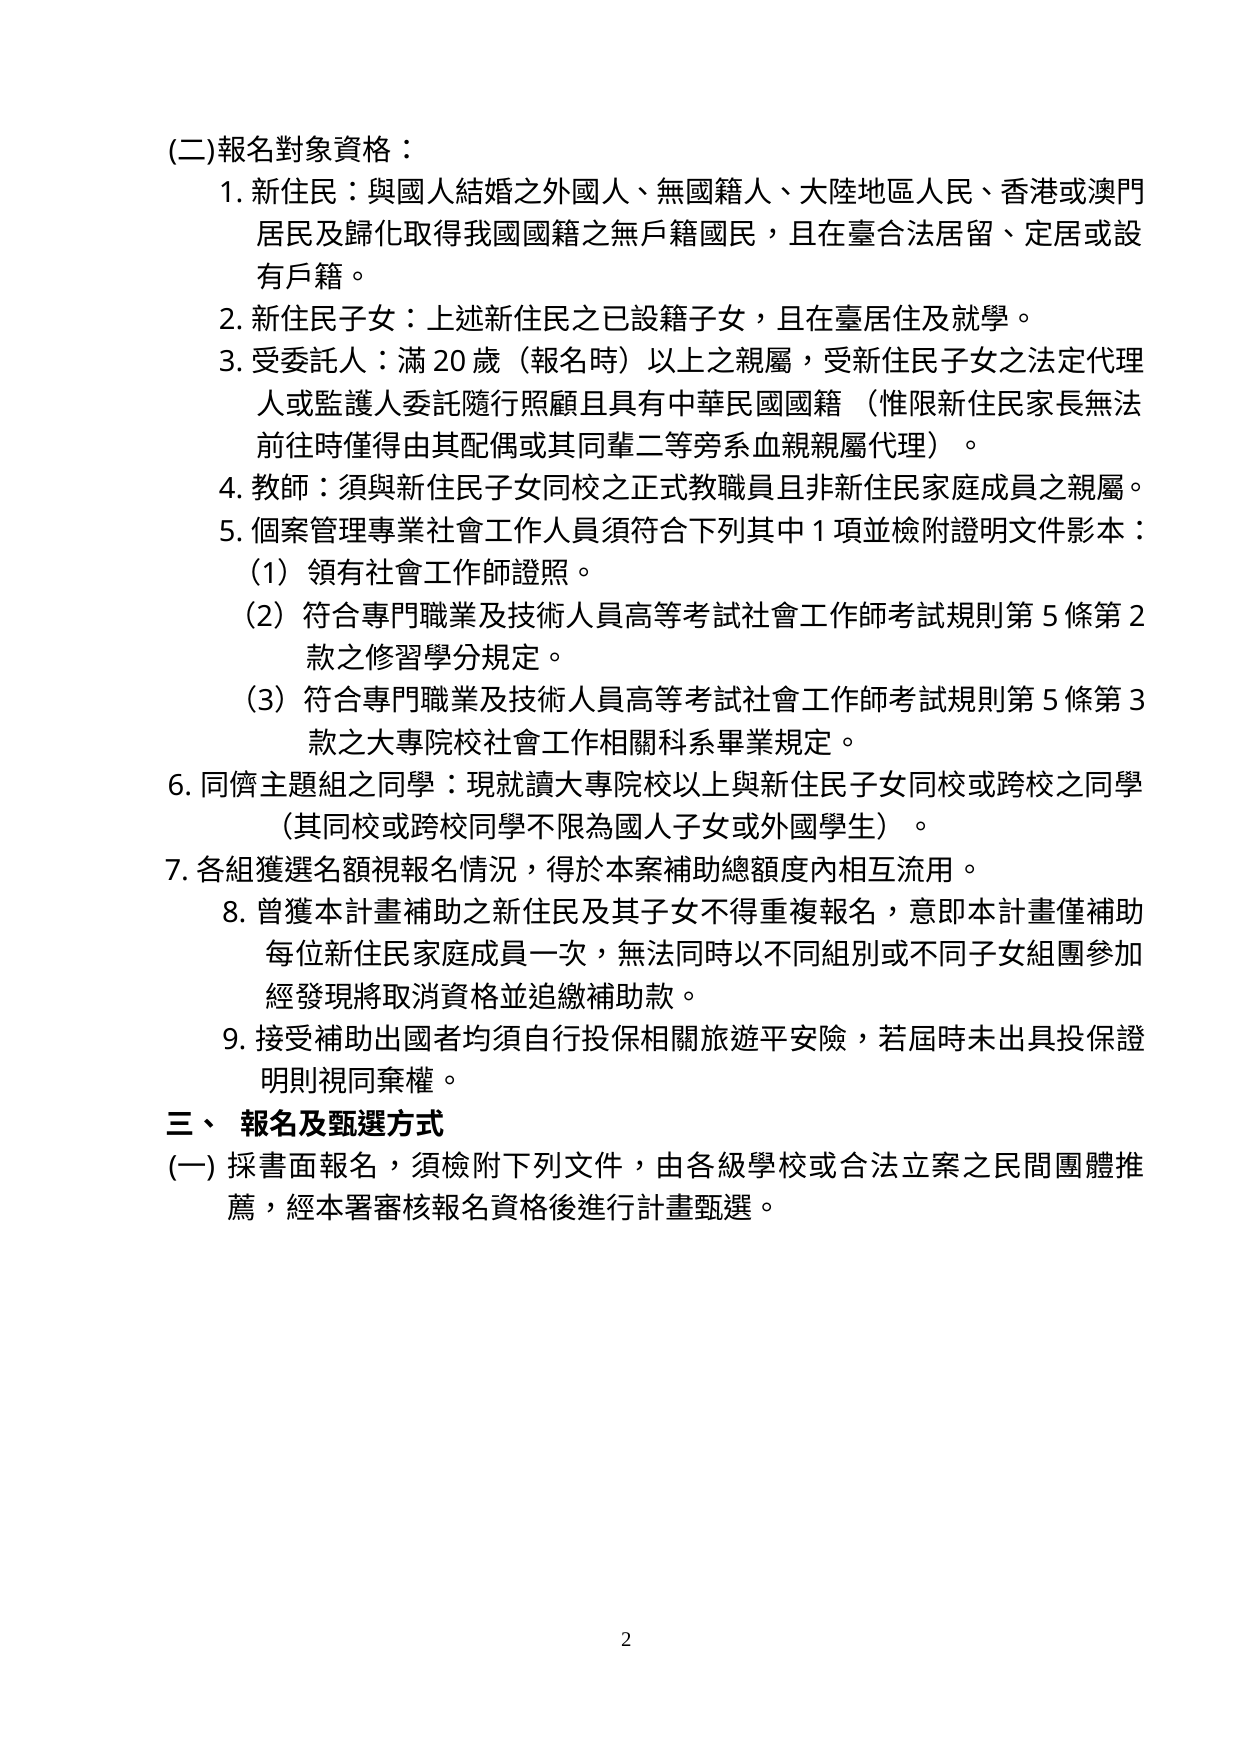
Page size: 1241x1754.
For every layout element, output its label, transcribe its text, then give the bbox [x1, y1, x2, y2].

text 2. 新住民子女：上述新住民之已設籍子女，且在臺居住及就學。 [219, 296, 1146, 338]
list 報名對象資格： [168, 126, 1146, 168]
subtitle （1）領有社會工作師證照。 [232, 550, 1146, 592]
text （2）符合專門職業及技術人員高等考試社會工作師考試規則第5條第2款之修習學分規定。 [219, 592, 1146, 677]
subtitle 7. 各組獲選名額視報名情況，得於本案補助總額度內相互流用。 [104, 846, 1146, 888]
text 1. 新住民：與國人結婚之外國人、無國籍人、大陸地區人民、香港或澳門居民及歸化取得我國國籍之無戶籍國民，且在臺合法居留、定居或設有戶籍。 [219, 168, 1146, 296]
text 4. 教師：須與新住民子女同校之正式教職員且非新住民家庭成員之親屬。 [219, 465, 1146, 507]
text 5. 個案管理專業社會工作人員須符合下列其中1項並檢附證明文件影本： [219, 507, 1146, 550]
subtitle 報名及甄選方式 [165, 1100, 1146, 1142]
subtitle 6. 同儕主題組之同學：現就讀大專院校以上與新住民子女同校或跨校之同學（其同校或跨校同學不限為國人子女或外國學生）。 [104, 761, 1146, 846]
subtitle （3）符合專門職業及技術人員高等考試社會工作師考試規則第5條第3款之大專院校社會工作相關科系畢業規定。 [220, 677, 1146, 761]
text 8. 曾獲本計畫補助之新住民及其子女不得重複報名，意即本計畫僅補助每位新住民家庭成員一次，無法同時以不同組別或不同子女組團參加，經發現將取消資格並追繳補助款。 [222, 888, 1146, 1016]
list 採書面報名，須檢附下列文件，由各級學校或合法立案之民間團體推薦，經本署審核報名資格後進行計畫甄選。 [168, 1142, 1146, 1227]
text 3. 受委託人：滿20歲（報名時）以上之親屬，受新住民子女之法定代理人或監護人委託隨行照顧且具有中華民國國籍 （惟限新住民家長無法前往時僅得由其配偶或其同輩二等旁系血親親屬代理）。 [219, 338, 1146, 465]
text 9. 接受補助出國者均須自行投保相關旅遊平安險，若屆時未出具投保證明則視同棄權。 [222, 1016, 1146, 1100]
